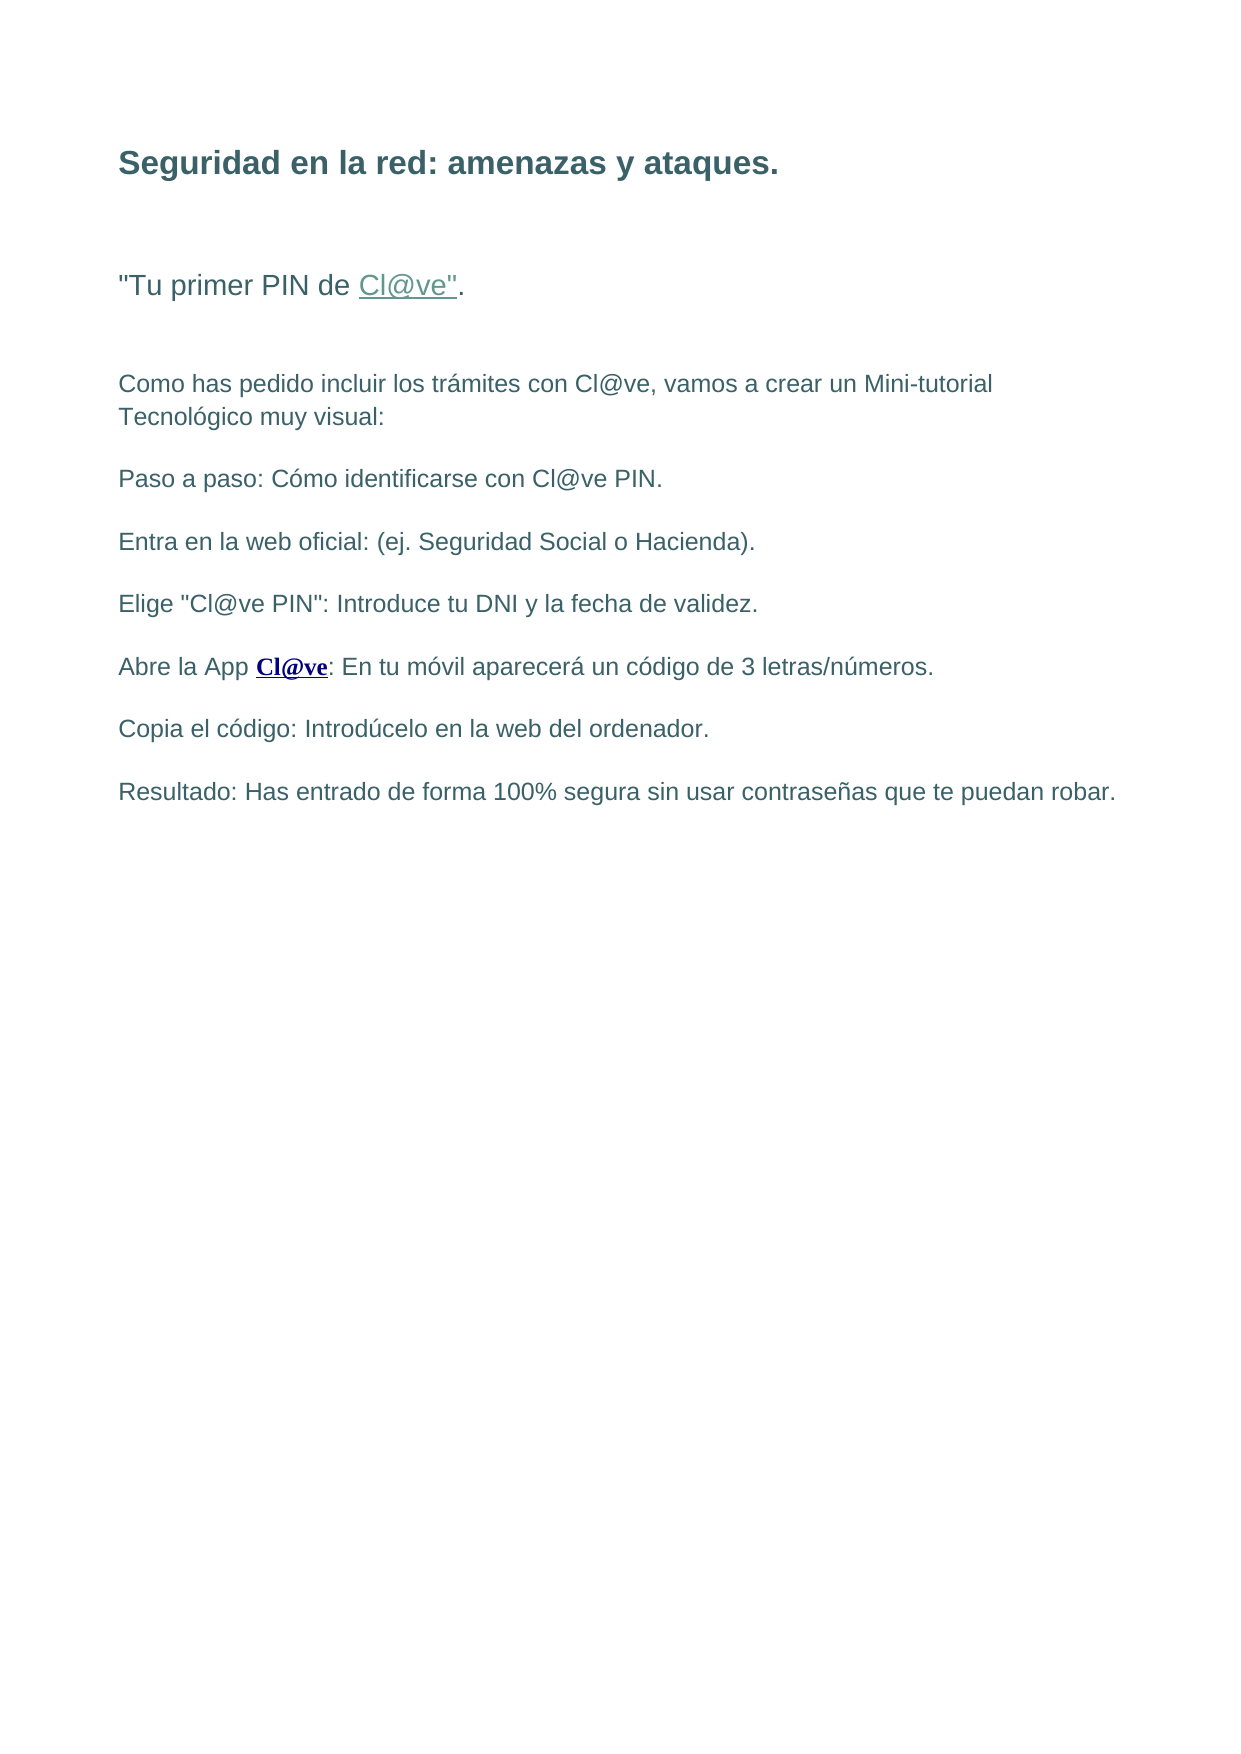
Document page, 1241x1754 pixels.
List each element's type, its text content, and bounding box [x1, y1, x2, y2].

text Elige "Cl@ve PIN": Introduce tu DNI y la fecha de validez. [118, 589, 1122, 618]
subtitle Seguridad en la red: amenazas y ataques. [118, 143, 1122, 182]
text Resultado: Has entrado de forma 100% segura sin usar contraseñas que te puedan robar. [118, 777, 1122, 806]
text Abre la App Cl@ve: En tu móvil aparecerá un código de 3 letras/números. [118, 652, 1122, 681]
text Copia el código: Introdúcelo en la web del ordenador. [118, 714, 1122, 743]
text Entra en la web oficial: (ej. Seguridad Social o Hacienda). [118, 527, 1122, 556]
text "Tu primer PIN de Cl@ve". [118, 268, 1122, 301]
text Como has pedido incluir los trámites con Cl@ve, vamos a crear un Mini-tutorial Tecnológico muy visual: [118, 336, 1122, 431]
text Paso a paso: Cómo identificarse con Cl@ve PIN. [118, 464, 1122, 493]
